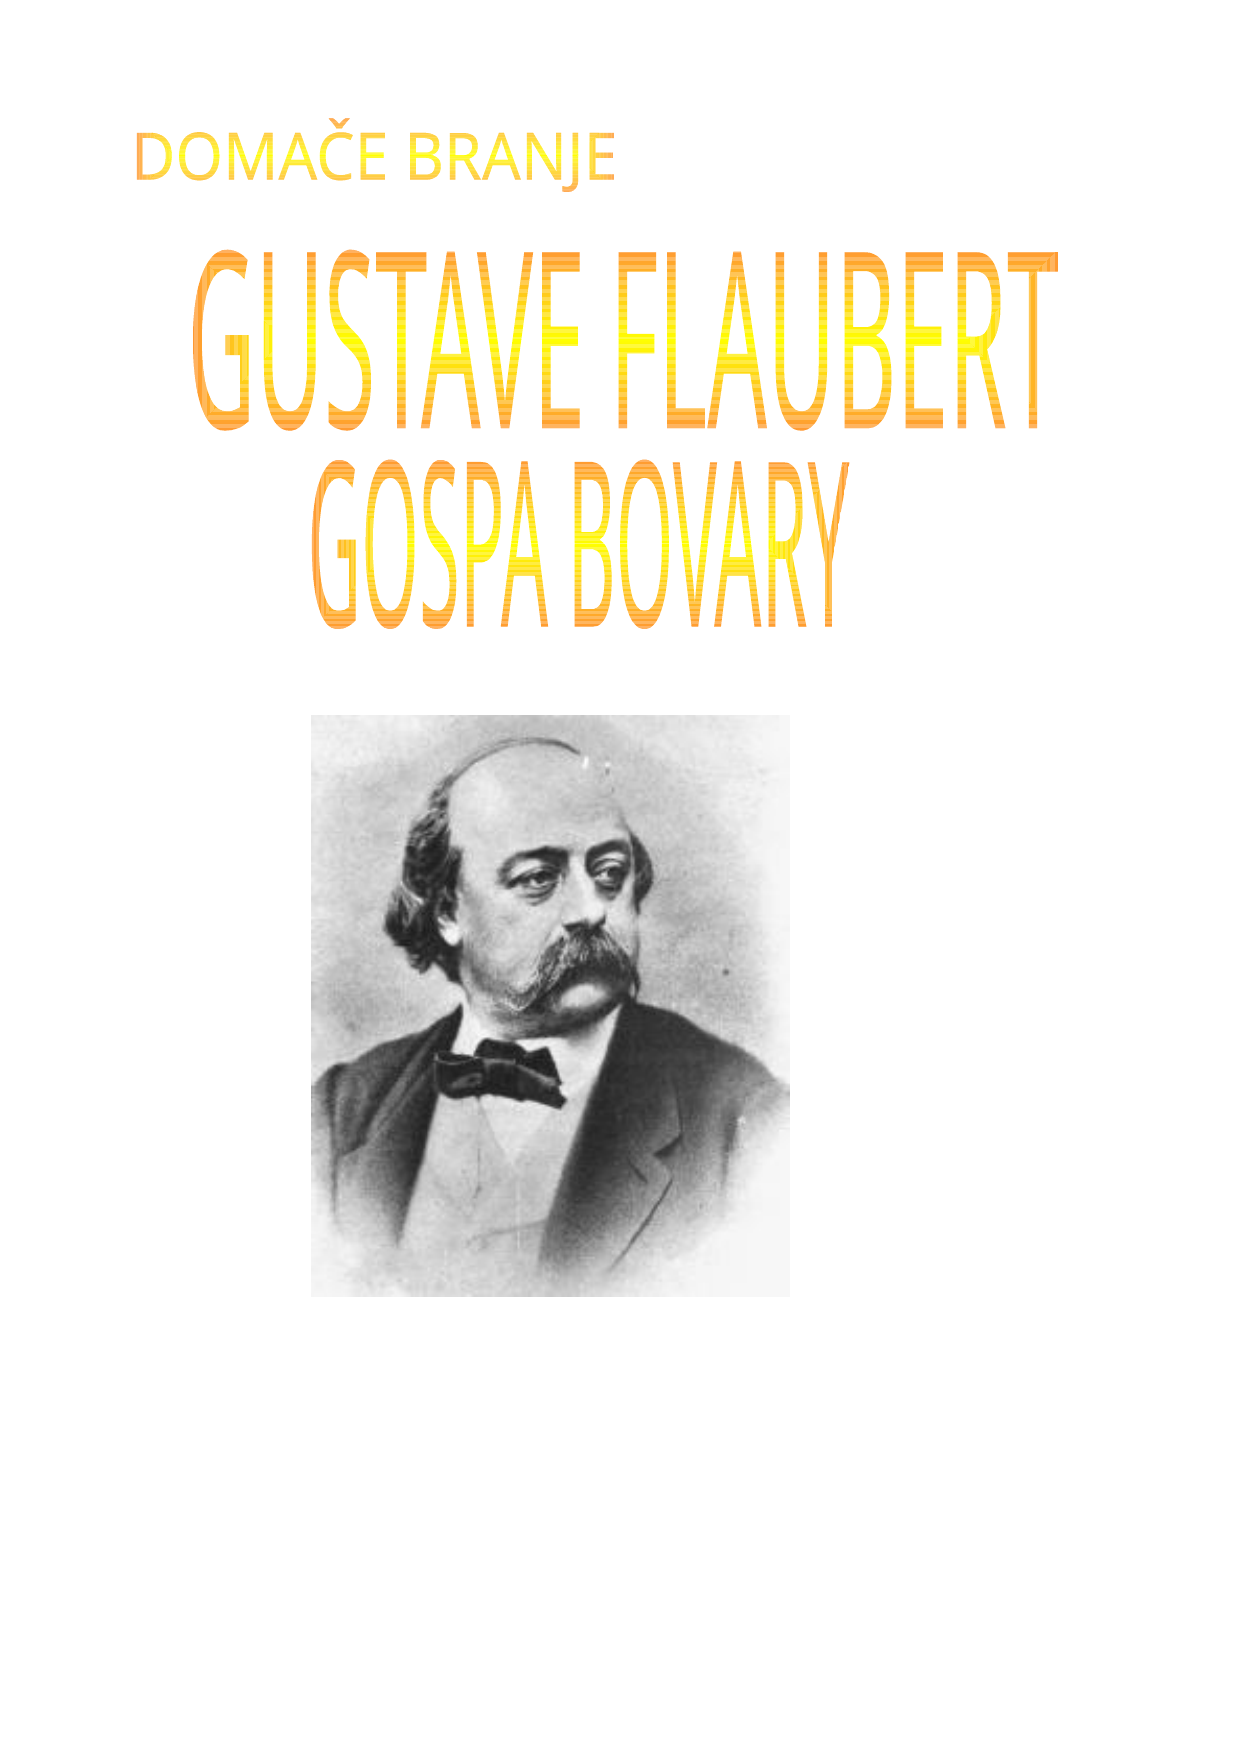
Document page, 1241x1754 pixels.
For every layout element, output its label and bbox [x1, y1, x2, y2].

picture [311, 715, 790, 1297]
